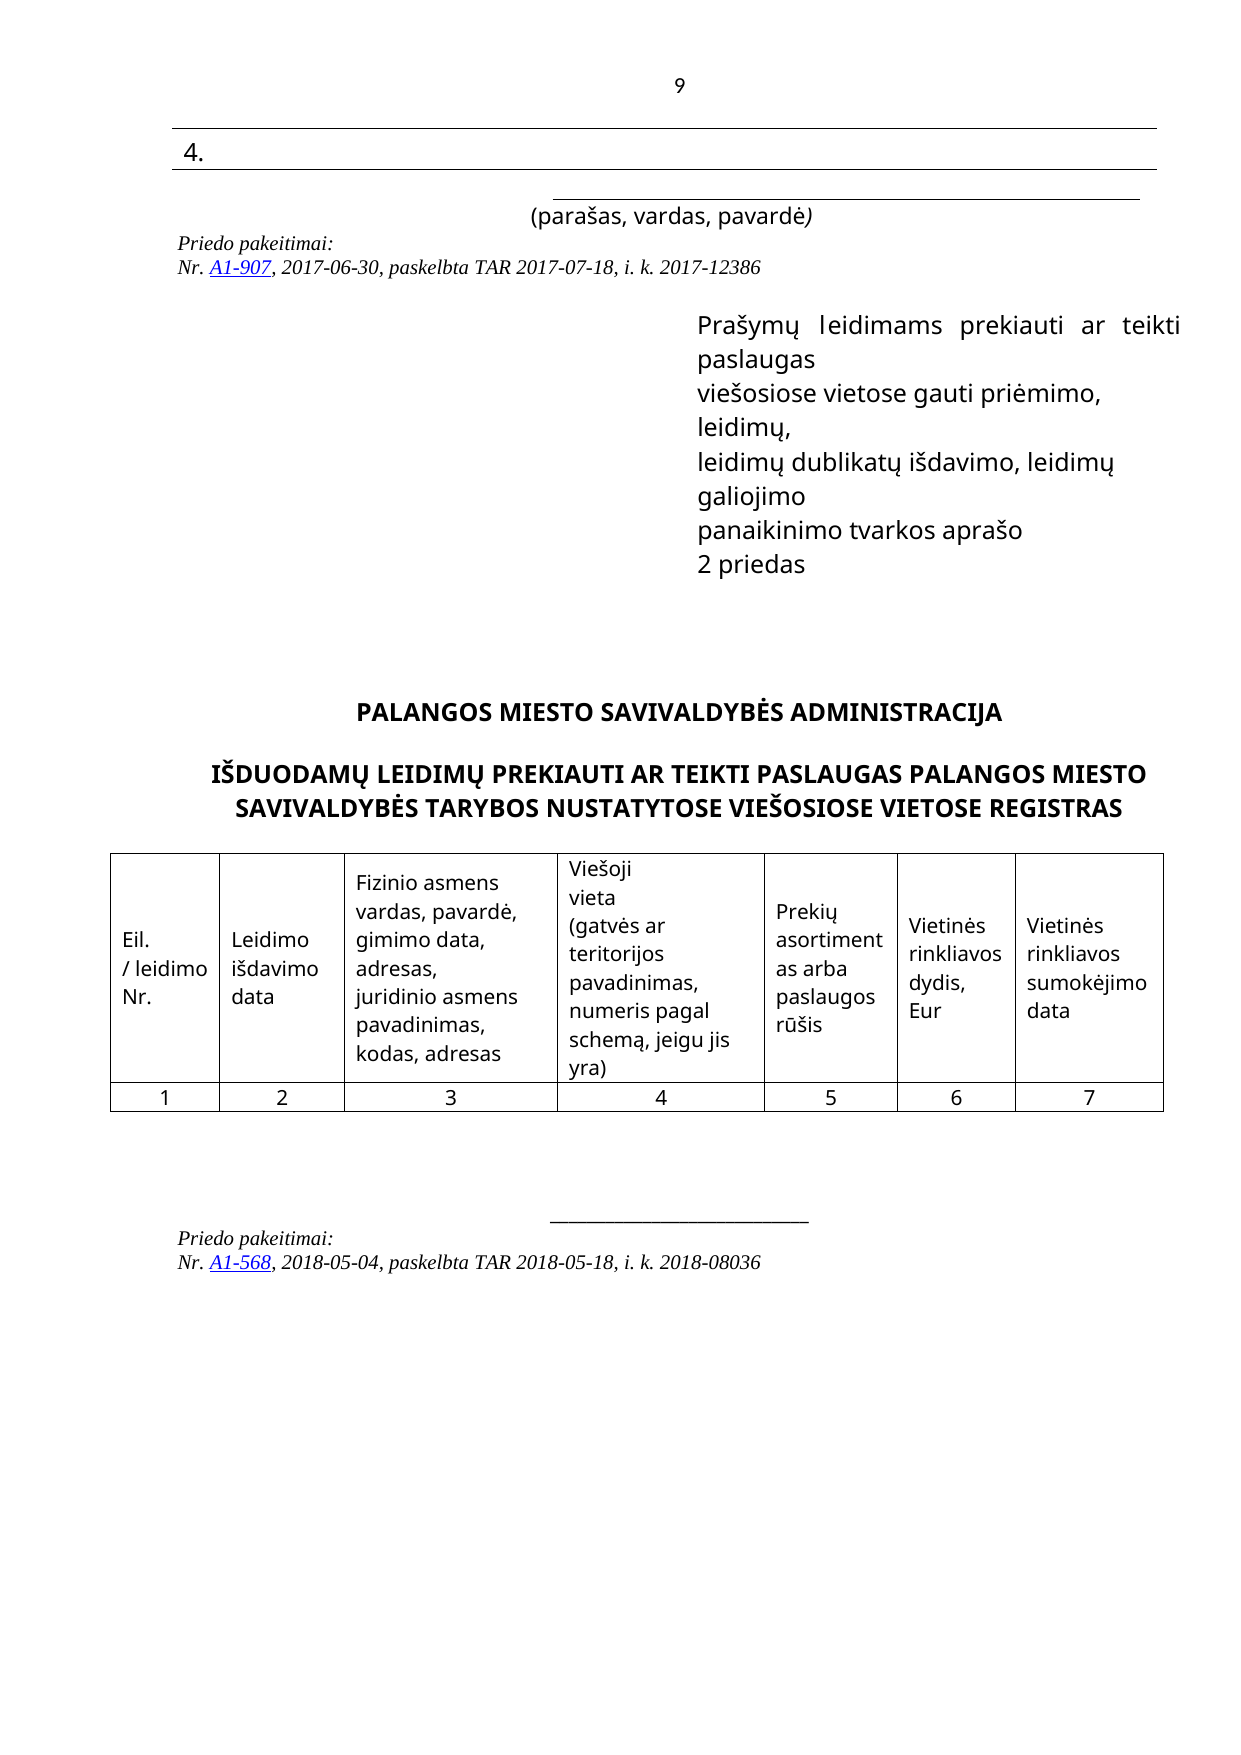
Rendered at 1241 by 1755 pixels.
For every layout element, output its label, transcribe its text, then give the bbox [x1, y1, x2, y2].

table_header Vietinės rinkliavos dydis, Eur [898, 854, 1015, 1082]
table_cell 5 [765, 1083, 897, 1111]
table_header Viešoji vieta (gatvės ar teritorijos pavadinimas, numeris pagal schemą, jeigu jis yra) [558, 854, 764, 1082]
table_header Leidimo išdavimo data [220, 854, 344, 1082]
text ____________________________ [177, 1198, 1181, 1226]
table_cell 1 [111, 1083, 219, 1111]
table_header Prekių asortimentas arba paslaugos rūšis [765, 854, 897, 1082]
text (parašas, vardas, pavardė) [177, 200, 1181, 231]
table_header Fizinio asmens vardas, pavardė, gimimo data, adresas, juridinio asmens pavadinimas, kodas, adresas [345, 854, 557, 1082]
table_cell [1157, 169, 1219, 199]
text Priedo pakeitimai: [177, 231, 1181, 255]
table_header Vietinės rinkliavos sumokėjimo data [1016, 854, 1163, 1082]
table_cell [139, 128, 172, 169]
table_cell [553, 170, 1139, 199]
table_cell [267, 170, 496, 199]
text Prašymų leidimams prekiauti ar teikti paslaugas [697, 308, 1181, 376]
table_cell [139, 169, 172, 199]
text viešosiose vietose gauti priėmimo, leidimų, [697, 376, 1181, 444]
text 2 priedas [697, 546, 1181, 580]
text leidimų dublikatų išdavimo, leidimų galiojimo [697, 444, 1181, 512]
table_cell [267, 129, 1036, 169]
text IŠDUODAMŲ LEIDIMŲ PREKIAUTI AR TEIKTI PASLAUGAS PALANGOS MIESTO SAVIVALDYBĖS TARYBOS NUSTATYTOSE VIEŠOSIOSE VIETOSE REGISTRAS [177, 757, 1181, 825]
table_cell 2 [220, 1083, 344, 1111]
text panaikinimo tvarkos aprašo [697, 512, 1181, 546]
table_cell [260, 170, 267, 199]
table_cell [172, 170, 260, 199]
text Nr. A1-907, 2017-06-30, paskelbta TAR 2017-07-18, i. k. 2017-12386 [177, 255, 1181, 279]
table_cell 6 [898, 1083, 1015, 1111]
table_header Eil. / leidimo Nr. [111, 854, 219, 1082]
text Nr. A1-568, 2018-05-04, paskelbta TAR 2018-05-18, i. k. 2018-08036 [177, 1250, 1181, 1274]
table_cell 3 [345, 1083, 557, 1111]
table_cell 7 [1016, 1083, 1163, 1111]
text PALANGOS MIESTO SAVIVALDYBĖS ADMINISTRACIJA [177, 694, 1181, 728]
text Priedo pakeitimai: [177, 1226, 1181, 1250]
table_cell 4. [172, 129, 267, 169]
table_cell [1036, 129, 1157, 169]
table_cell [1157, 128, 1219, 169]
table_cell [496, 170, 552, 199]
table_cell [1140, 170, 1157, 199]
table_cell 4 [558, 1083, 764, 1111]
